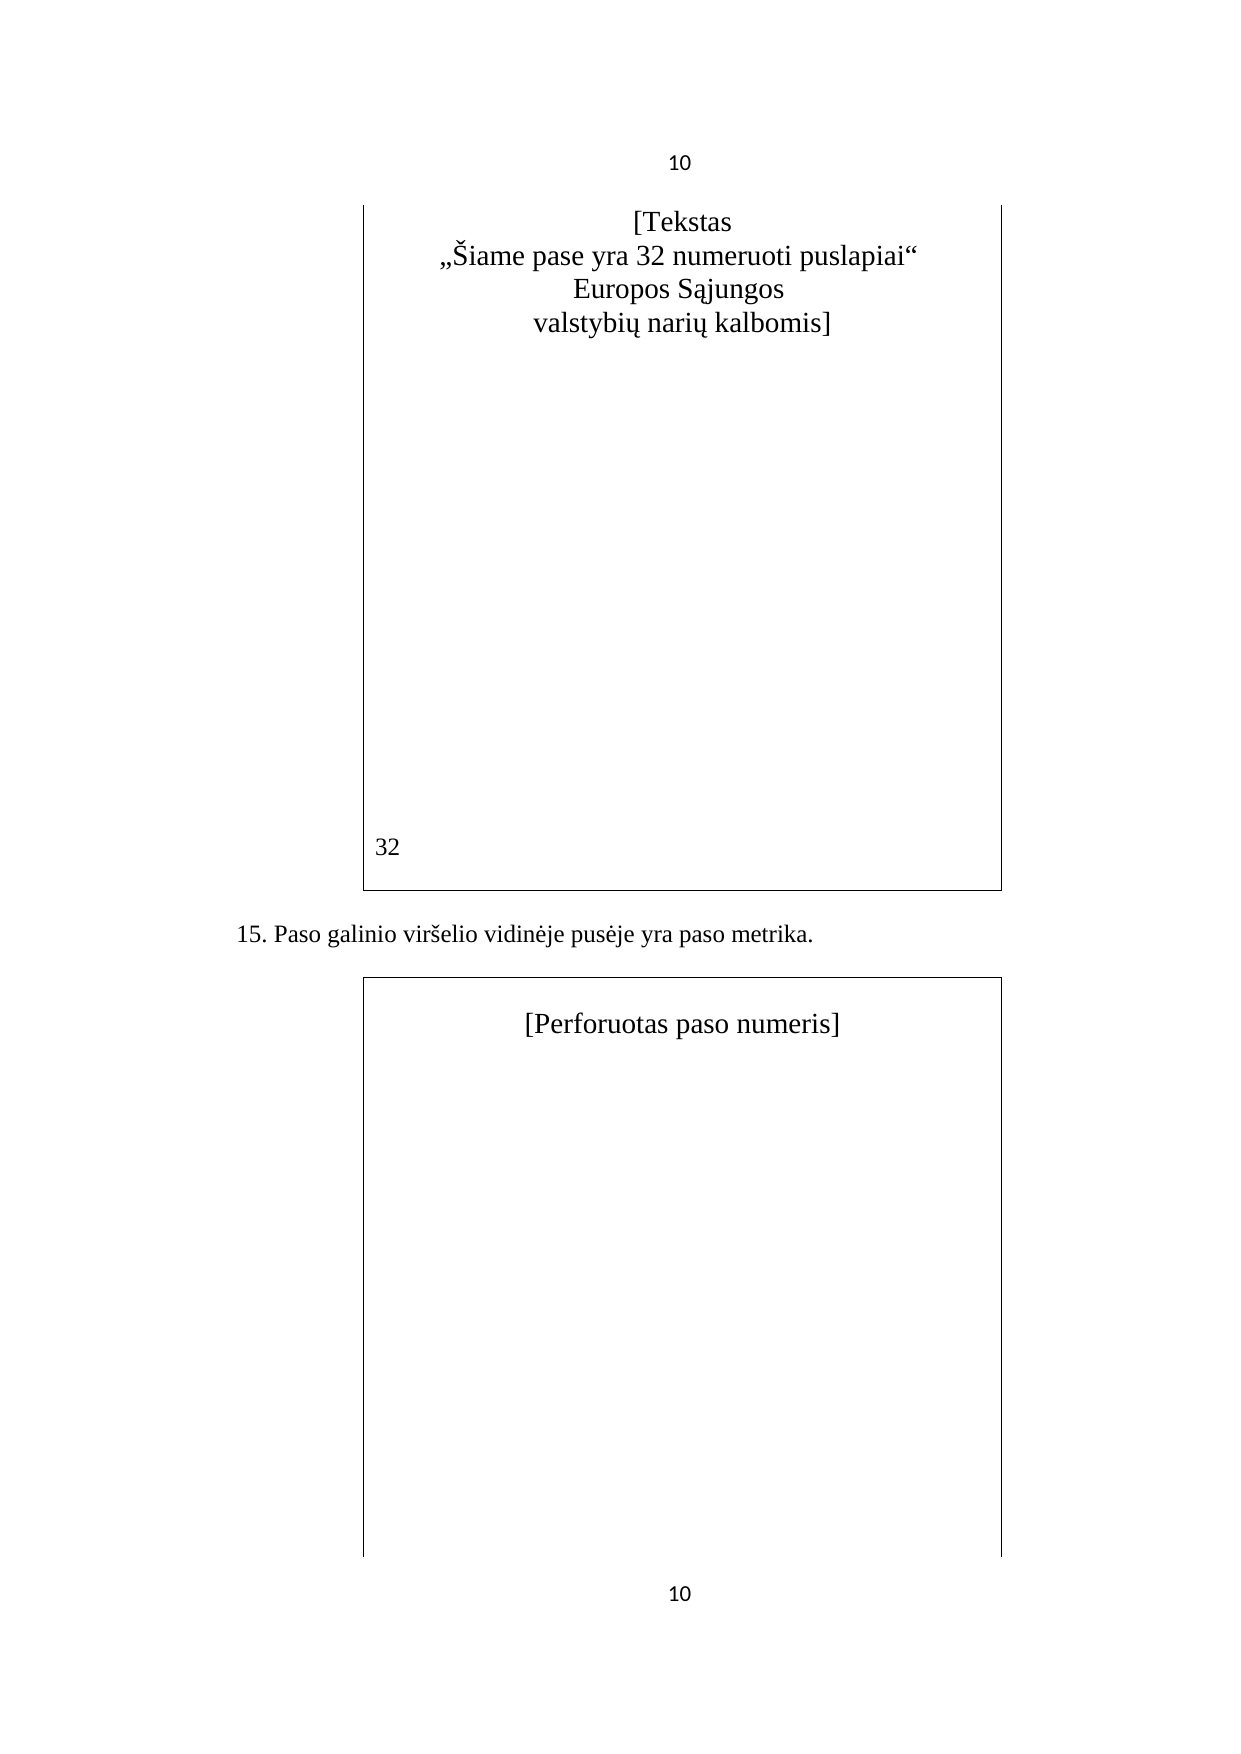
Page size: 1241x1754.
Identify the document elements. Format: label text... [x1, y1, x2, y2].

table_cell [364, 861, 1001, 889]
table_cell 32 [364, 832, 1001, 861]
table_header [1002, 977, 1122, 1557]
table_cell [364, 480, 1001, 803]
table_header [364, 978, 1001, 1007]
text 15. Paso galinio viršelio vidinėje pusėje yra paso metrika. [177, 919, 1181, 948]
table_cell [364, 803, 1001, 832]
table_header [177, 977, 363, 1557]
table_cell [364, 1282, 1001, 1557]
table_header [177, 205, 363, 889]
table_cell [Perforuotas paso numeris] [364, 1007, 1001, 1282]
table_header [1002, 205, 1122, 889]
table_cell [Tekstas „Šiame pase yra 32 numeruoti puslapiai“ Europos Sąjungos valstybių narių kalbomis] [364, 205, 1001, 479]
